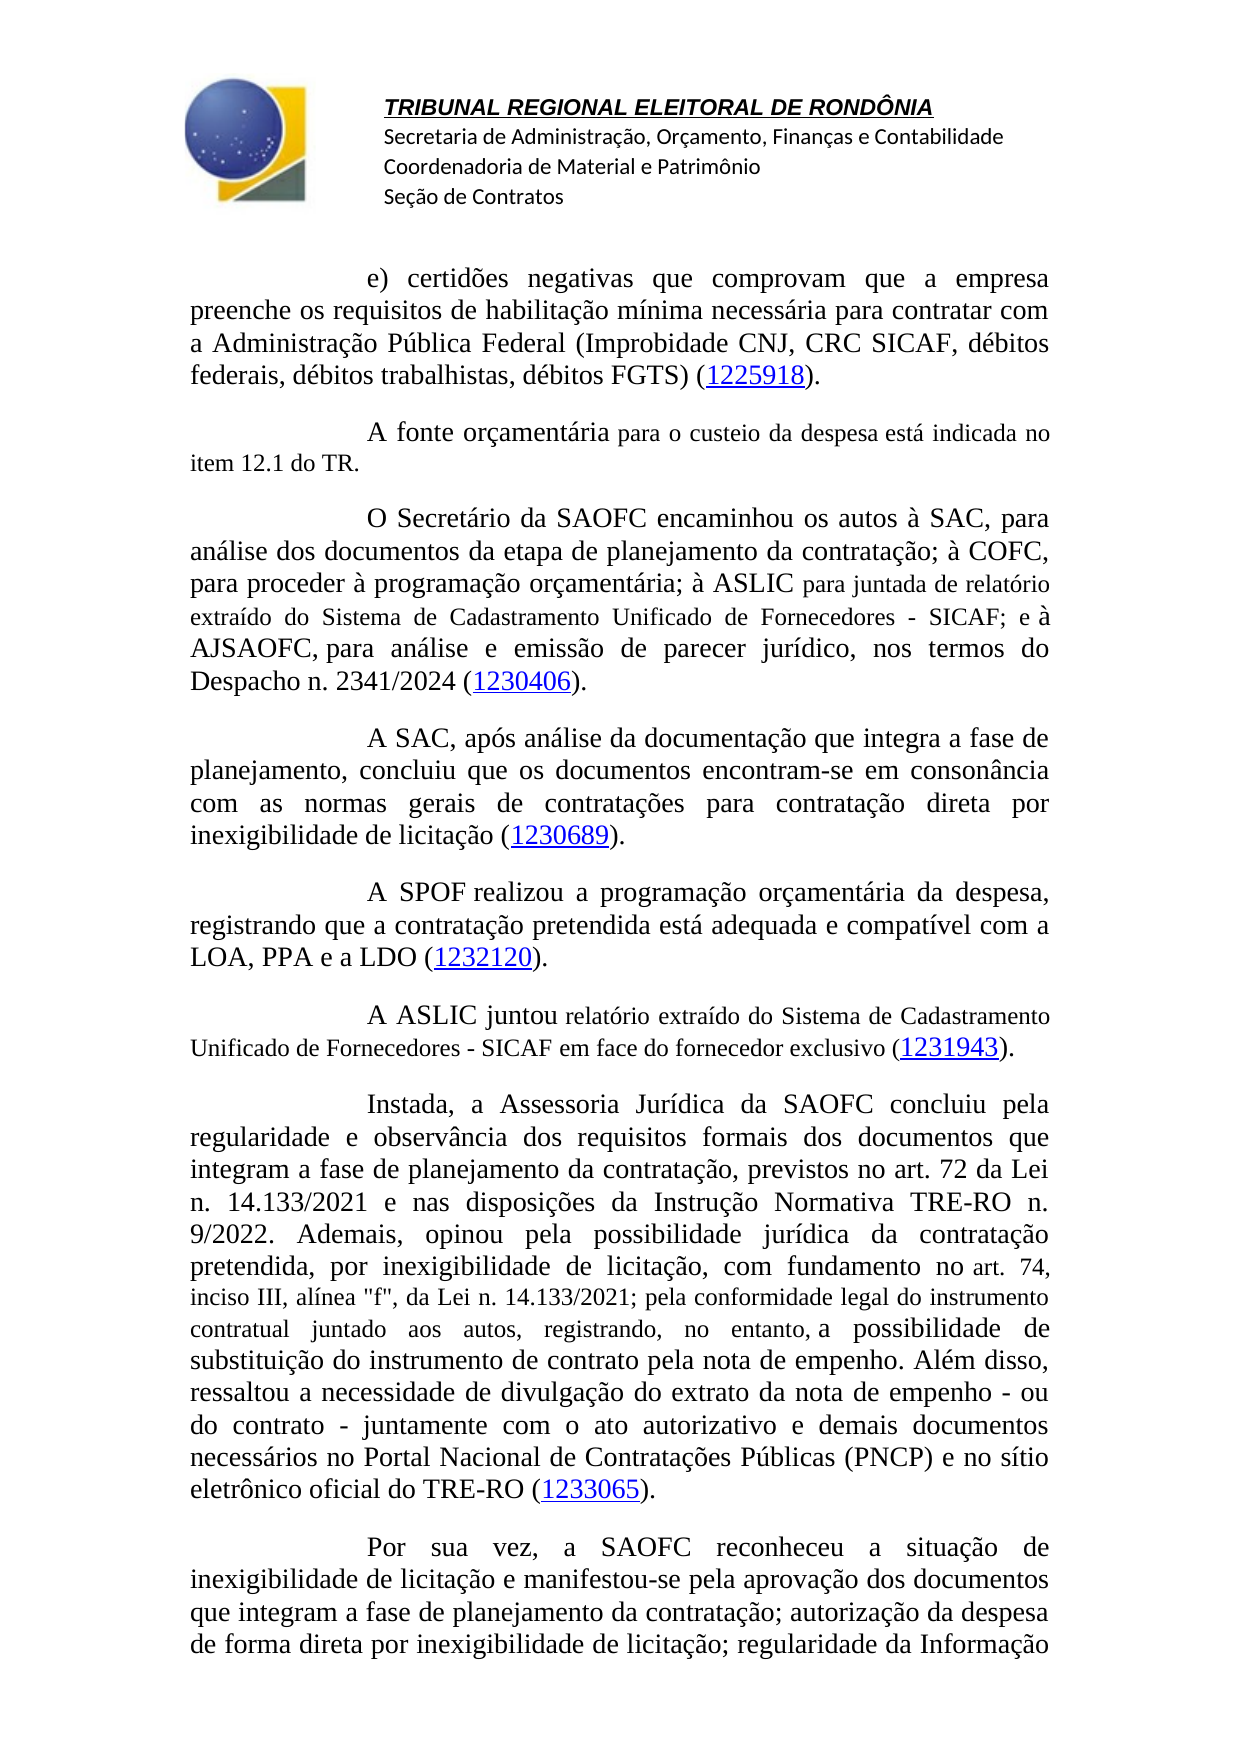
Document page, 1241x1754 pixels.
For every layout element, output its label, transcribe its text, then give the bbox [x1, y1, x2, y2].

text Por sua vez, a SAOFC reconheceu a situação de inexigibilidade de licitação e manifestou-se pela aprovação dos documentos que integram a fase de planejamento da contratação; autorização da despesa de forma direta por inexigibilidade de licitação; regularidade da Informação [190, 1530, 1051, 1659]
text A SPOF realizou a programação orçamentária da despesa, registrando que a contratação pretendida está adequada e compatível com a LOA, PPA e a LDO (1232120). [190, 876, 1051, 973]
text A ASLIC juntou relatório extraído do Sistema de Cadastramento Unificado de Fornecedores - SICAF em face do fornecedor exclusivo (1231943). [190, 998, 1051, 1062]
text A SAC, após análise da documentação que integra a fase de planejamento, concluiu que os documentos encontram-se em consonância com as normas gerais de contratações para contratação direta por inexigibilidade de licitação (1230689). [190, 721, 1051, 851]
text Instada, a Assessoria Jurídica da SAOFC concluiu pela regularidade e observância dos requisitos formais dos documentos que integram a fase de planejamento da contratação, previstos no art. 72 da Lei n. 14.133/2021 e nas disposições da Instrução Normativa TRE-RO n. 9/2022. Ademais, opinou pela possibilidade jurídica da contratação pretendida, por inexigibilidade de licitação, com fundamento no art. 74, inciso III, alínea "f", da Lei n. 14.133/2021; pela conformidade legal do instrumento contratual juntado aos autos, registrando, no entanto, a possibilidade de substituição do instrumento de contrato pela nota de empenho. Além disso, ressaltou a necessidade de divulgação do extrato da nota de empenho - ou do contrato - juntamente com o ato autorizativo e demais documentos necessários no Portal Nacional de Contratações Públicas (PNCP) e no sítio eletrônico oficial do TRE-RO (1233065). [190, 1087, 1051, 1505]
text A fonte orçamentária para o custeio da despesa está indicada no item 12.1 do TR. [190, 415, 1051, 477]
text O Secretário da SAOFC encaminhou os autos à SAC, para análise dos documentos da etapa de planejamento da contratação; à COFC, para proceder à programação orçamentária; à ASLIC para juntada de relatório extraído do Sistema de Cadastramento Unificado de Fornecedores - SICAF; e à AJSAOFC, para análise e emissão de parecer jurídico, nos termos do Despacho n. 2341/2024 (1230406). [190, 502, 1051, 696]
text e) certidões negativas que comprovam que a empresa preenche os requisitos de habilitação mínima necessária para contratar com a Administração Pública Federal (Improbidade CNJ, CRC SICAF, débitos federais, débitos trabalhistas, débitos FGTS) (1225918). [190, 261, 1051, 390]
